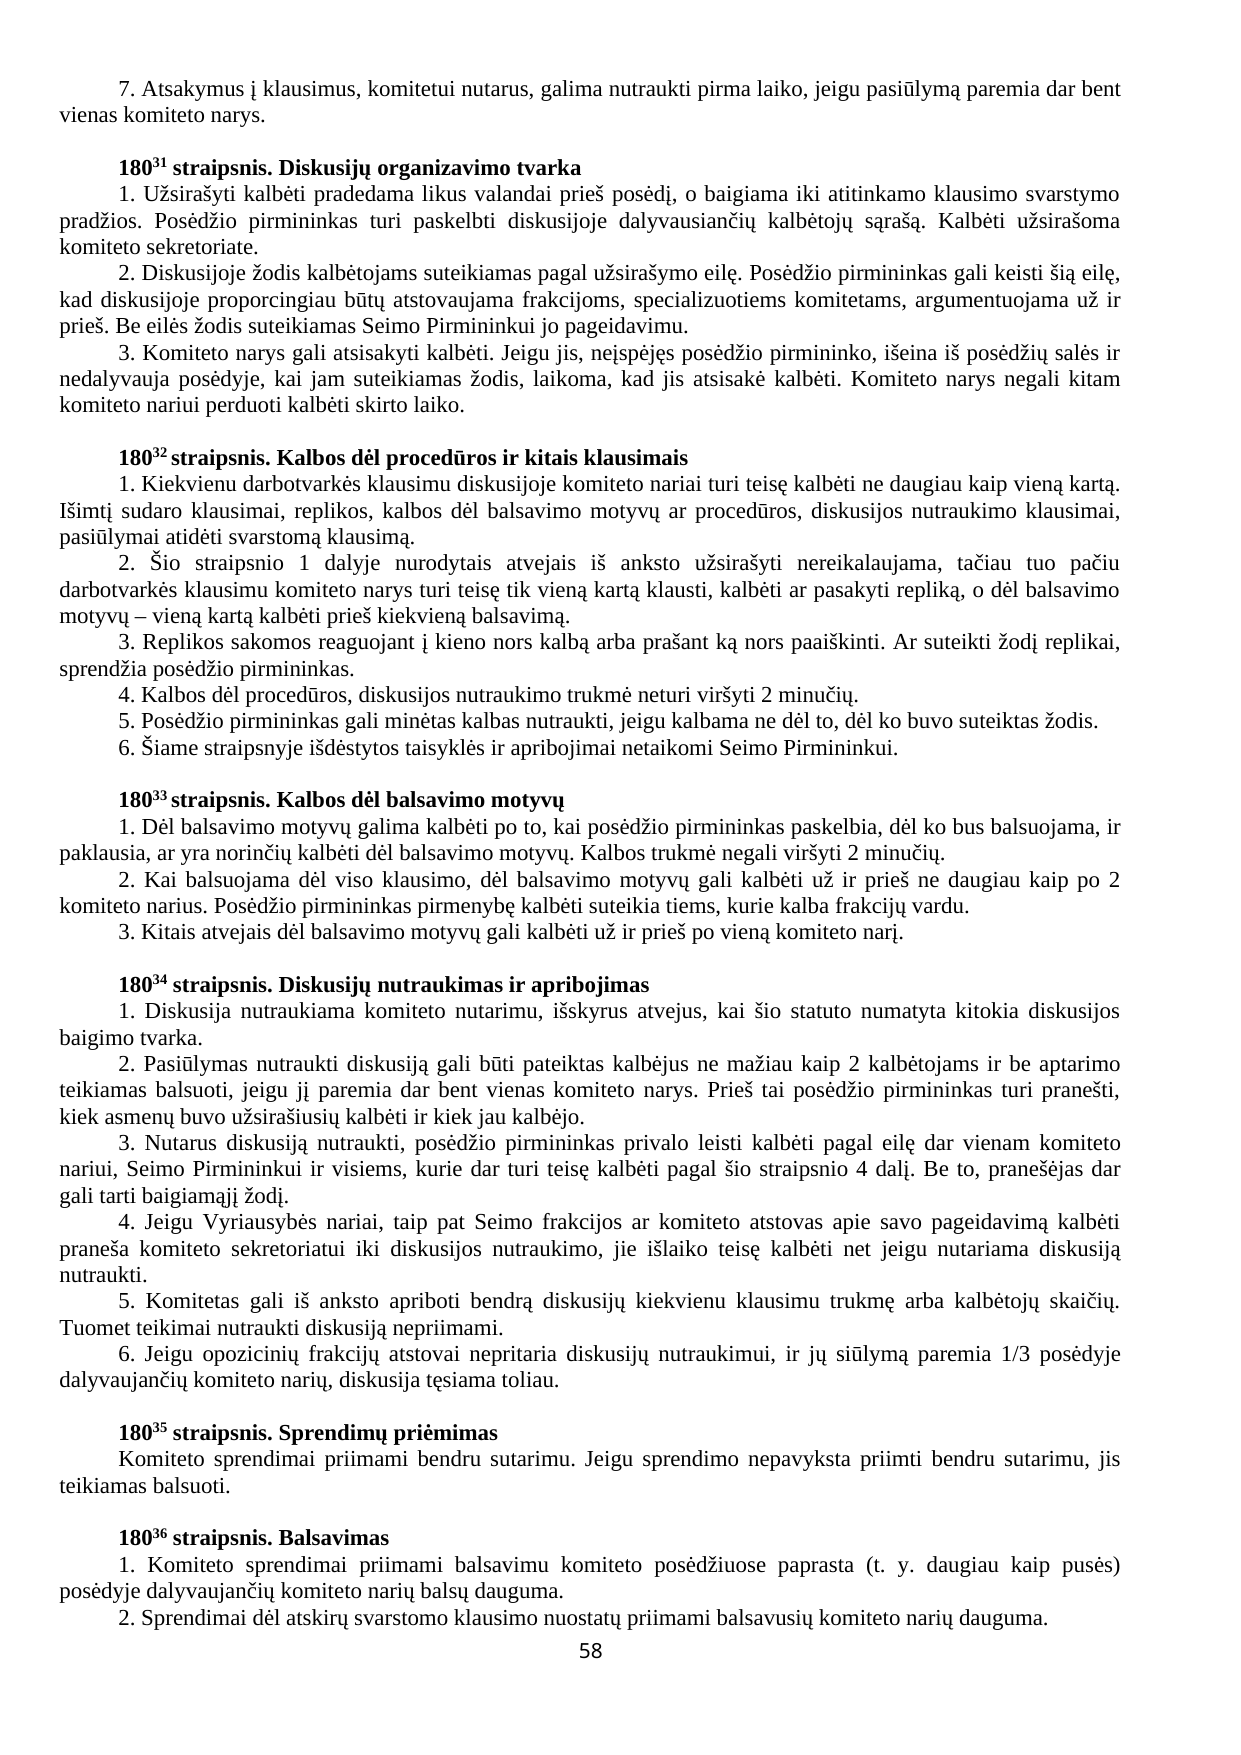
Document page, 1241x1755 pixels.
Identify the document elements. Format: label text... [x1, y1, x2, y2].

text 3. Nutarus diskusiją nutraukti, posėdžio pirmininkas privalo leisti kalbėti pagal eilę dar vienam komiteto nariui, Seimo Pirmininkui ir visiems, kurie dar turi teisę kalbėti pagal šio straipsnio 4 dalį. Be to, pranešėjas dar gali tarti baigiamąjį žodį. [59, 1129, 1122, 1208]
text 2. Sprendimai dėl atskirų svarstomo klausimo nuostatų priimami balsavusių komiteto narių dauguma. [59, 1603, 1122, 1630]
text 18033 straipsnis. Kalbos dėl balsavimo motyvų [59, 787, 1122, 813]
text 6. Šiame straipsnyje išdėstytos taisyklės ir apribojimai netaikomi Seimo Pirmininkui. [59, 734, 1122, 760]
text 5. Komitetas gali iš anksto apriboti bendrą diskusijų kiekvienu klausimu trukmę arba kalbėtojų skaičių. Tuomet teikimai nutraukti diskusiją nepriimami. [59, 1287, 1122, 1340]
text 1. Komiteto sprendimai priimami balsavimu komiteto posėdžiuose paprasta (t. y. daugiau kaip pusės) posėdyje dalyvaujančių komiteto narių balsų dauguma. [59, 1551, 1122, 1603]
text 18036 straipsnis. Balsavimas [59, 1524, 1122, 1551]
text 4. Kalbos dėl procedūros, diskusijos nutraukimo trukmė neturi viršyti 2 minučių. [59, 681, 1122, 707]
text 1. Kiekvienu darbotvarkės klausimu diskusijoje komiteto nariai turi teisę kalbėti ne daugiau kaip vieną kartą. Išimtį sudaro klausimai, replikos, kalbos dėl balsavimo motyvų ar procedūros, diskusijos nutraukimo klausimai, pasiūlymai atidėti svarstomą klausimą. [59, 470, 1122, 549]
text 3. Kitais atvejais dėl balsavimo motyvų gali kalbėti už ir prieš po vieną komiteto narį. [59, 918, 1122, 945]
text 18031 straipsnis. Diskusijų organizavimo tvarka [59, 154, 1122, 180]
text 2. Šio straipsnio 1 dalyje nurodytais atvejais iš anksto užsirašyti nereikalaujama, tačiau tuo pačiu darbotvarkės klausimu komiteto narys turi teisę tik vieną kartą klausti, kalbėti ar pasakyti repliką, o dėl balsavimo motyvų – vieną kartą kalbėti prieš kiekvieną balsavimą. [59, 549, 1122, 628]
text 2. Kai balsuojama dėl viso klausimo, dėl balsavimo motyvų gali kalbėti už ir prieš ne daugiau kaip po 2 komiteto narius. Posėdžio pirmininkas pirmenybę kalbėti suteikia tiems, kurie kalba frakcijų vardu. [59, 866, 1122, 918]
text Komiteto sprendimai priimami bendru sutarimu. Jeigu sprendimo nepavyksta priimti bendru sutarimu, jis teikiamas balsuoti. [59, 1445, 1122, 1498]
text 18035 straipsnis. Sprendimų priėmimas [59, 1419, 1122, 1445]
text 18032 straipsnis. Kalbos dėl procedūros ir kitais klausimais [59, 444, 1122, 470]
text 2. Diskusijoje žodis kalbėtojams suteikiamas pagal užsirašymo eilę. Posėdžio pirmininkas gali keisti šią eilę, kad diskusijoje proporcingiau būtų atstovaujama frakcijoms, specializuotiems komitetams, argumentuojama už ir prieš. Be eilės žodis suteikiamas Seimo Pirmininkui jo pageidavimu. [59, 259, 1122, 338]
text 5. Posėdžio pirmininkas gali minėtas kalbas nutraukti, jeigu kalbama ne dėl to, dėl ko buvo suteiktas žodis. [59, 707, 1122, 734]
text 2. Pasiūlymas nutraukti diskusiją gali būti pateiktas kalbėjus ne mažiau kaip 2 kalbėtojams ir be aptarimo teikiamas balsuoti, jeigu jį paremia dar bent vienas komiteto narys. Prieš tai posėdžio pirmininkas turi pranešti, kiek asmenų buvo užsirašiusių kalbėti ir kiek jau kalbėjo. [59, 1050, 1122, 1129]
text 7. Atsakymus į klausimus, komitetui nutarus, galima nutraukti pirma laiko, jeigu pasiūlymą paremia dar bent vienas komiteto narys. [59, 75, 1122, 128]
text 3. Komiteto narys gali atsisakyti kalbėti. Jeigu jis, neįspėjęs posėdžio pirmininko, išeina iš posėdžių salės ir nedalyvauja posėdyje, kai jam suteikiamas žodis, laikoma, kad jis atsisakė kalbėti. Komiteto narys negali kitam komiteto nariui perduoti kalbėti skirto laiko. [59, 338, 1122, 418]
text 4. Jeigu Vyriausybės nariai, taip pat Seimo frakcijos ar komiteto atstovas apie savo pageidavimą kalbėti praneša komiteto sekretoriatui iki diskusijos nutraukimo, jie išlaiko teisę kalbėti net jeigu nutariama diskusiją nutraukti. [59, 1208, 1122, 1287]
text 1. Diskusija nutraukiama komiteto nutarimu, išskyrus atvejus, kai šio statuto numatyta kitokia diskusijos baigimo tvarka. [59, 997, 1122, 1050]
text 3. Replikos sakomos reaguojant į kieno nors kalbą arba prašant ką nors paaiškinti. Ar suteikti žodį replikai, sprendžia posėdžio pirmininkas. [59, 628, 1122, 681]
text 1. Dėl balsavimo motyvų galima kalbėti po to, kai posėdžio pirmininkas paskelbia, dėl ko bus balsuojama, ir paklausia, ar yra norinčių kalbėti dėl balsavimo motyvų. Kalbos trukmė negali viršyti 2 minučių. [59, 813, 1122, 866]
text 18034 straipsnis. Diskusijų nutraukimas ir apribojimas [59, 971, 1122, 997]
text 1. Užsirašyti kalbėti pradedama likus valandai prieš posėdį, o baigiama iki atitinkamo klausimo svarstymo pradžios. Posėdžio pirmininkas turi paskelbti diskusijoje dalyvausiančių kalbėtojų sąrašą. Kalbėti užsirašoma komiteto sekretoriate. [59, 180, 1122, 259]
text 6. Jeigu opozicinių frakcijų atstovai nepritaria diskusijų nutraukimui, ir jų siūlymą paremia 1/3 posėdyje dalyvaujančių komiteto narių, diskusija tęsiama toliau. [59, 1340, 1122, 1393]
